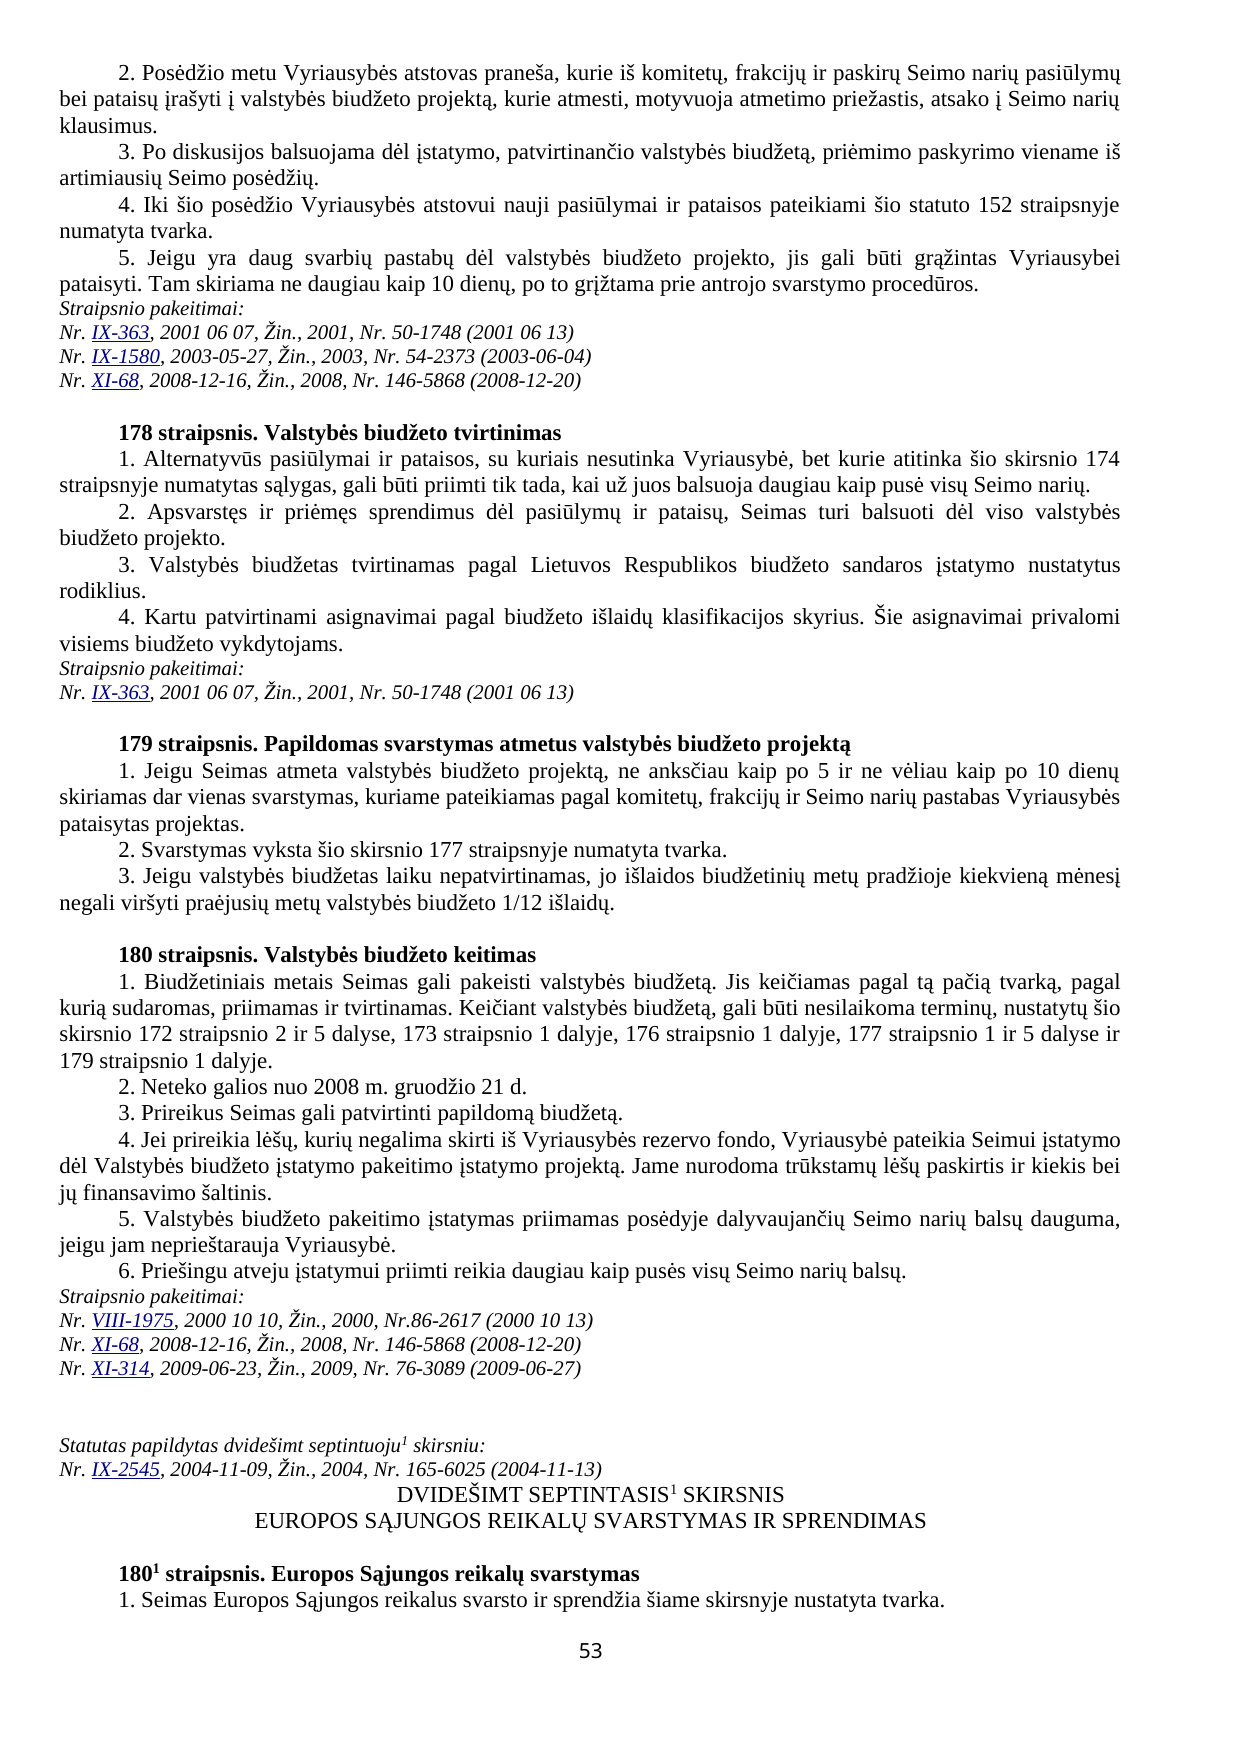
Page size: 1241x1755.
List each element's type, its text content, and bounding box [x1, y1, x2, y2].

text 1. Biudžetiniais metais Seimas gali pakeisti valstybės biudžetą. Jis keičiamas pagal tą pačią tvarką, pagal kurią sudaromas, priimamas ir tvirtinamas. Keičiant valstybės biudžetą, gali būti nesilaikoma terminų, nustatytų šio skirsnio 172 straipsnio 2 ir 5 dalyse, 173 straipsnio 1 dalyje, 176 straipsnio 1 dalyje, 177 straipsnio 1 ir 5 dalyse ir 179 straipsnio 1 dalyje. [59, 968, 1122, 1073]
text 1. Jeigu Seimas atmeta valstybės biudžeto projektą, ne anksčiau kaip po 5 ir ne vėliau kaip po 10 dienų skiriamas dar vienas svarstymas, kuriame pateikiamas pagal komitetų, frakcijų ir Seimo narių pastabas Vyriausybės pataisytas projektas. [59, 757, 1122, 836]
text DVIDEŠIMT SEPTINTASIS1 SKIRSNIS [59, 1481, 1122, 1507]
text 4. Jei prireikia lėšų, kurių negalima skirti iš Vyriausybės rezervo fondo, Vyriausybė pateikia Seimui įstatymo dėl Valstybės biudžeto įstatymo pakeitimo įstatymo projektą. Jame nurodoma trūkstamų lėšų paskirtis ir kiekis bei jų finansavimo šaltinis. [59, 1126, 1122, 1205]
text 2. Svarstymas vyksta šio skirsnio 177 straipsnyje numatyta tvarka. [59, 836, 1122, 862]
text 5. Jeigu yra daug svarbių pastabų dėl valstybės biudžeto projekto, jis gali būti grąžintas Vyriausybei pataisyti. Tam skiriama ne daugiau kaip 10 dienų, po to grįžtama prie antrojo svarstymo procedūros. [59, 243, 1122, 296]
text Nr. IX-2545, 2004-11-09, Žin., 2004, Nr. 165-6025 (2004-11-13) [59, 1457, 1122, 1481]
text 1. Alternatyvūs pasiūlymai ir pataisos, su kuriais nesutinka Vyriausybė, bet kurie atitinka šio skirsnio 174 straipsnyje numatytas sąlygas, gali būti priimti tik tada, kai už juos balsuoja daugiau kaip pusė visų Seimo narių. [59, 445, 1122, 498]
text Nr. IX-1580, 2003-05-27, Žin., 2003, Nr. 54-2373 (2003-06-04) [59, 344, 1122, 368]
text 3. Prireikus Seimas gali patvirtinti papildomą biudžetą. [59, 1099, 1122, 1126]
text 3. Jeigu valstybės biudžetas laiku nepatvirtinamas, jo išlaidos biudžetinių metų pradžioje kiekvieną mėnesį negali viršyti praėjusių metų valstybės biudžeto 1/12 išlaidų. [59, 862, 1122, 915]
text EUROPOS SĄJUNGOS REIKALŲ SVARSTYMAS IR SPRENDIMAS [59, 1507, 1122, 1534]
text Nr. VIII-1975, 2000 10 10, Žin., 2000, Nr.86-2617 (2000 10 13) [59, 1308, 1122, 1332]
text 4. Iki šio posėdžio Vyriausybės atstovui nauji pasiūlymai ir pataisos pateikiami šio statuto 152 straipsnyje numatyta tvarka. [59, 191, 1122, 243]
text Nr. IX-363, 2001 06 07, Žin., 2001, Nr. 50-1748 (2001 06 13) [59, 680, 1122, 704]
text 4. Kartu patvirtinami asignavimai pagal biudžeto išlaidų klasifikacijos skyrius. Šie asignavimai privalomi visiems biudžeto vykdytojams. [59, 603, 1122, 656]
text 2. Apsvarstęs ir priėmęs sprendimus dėl pasiūlymų ir pataisų, Seimas turi balsuoti dėl viso valstybės biudžeto projekto. [59, 498, 1122, 551]
text 1. Seimas Europos Sąjungos reikalus svarsto ir sprendžia šiame skirsnyje nustatyta tvarka. [59, 1586, 1122, 1613]
text Straipsnio pakeitimai: [59, 296, 1122, 320]
text 5. Valstybės biudžeto pakeitimo įstatymas priimamas posėdyje dalyvaujančių Seimo narių balsų dauguma, jeigu jam neprieštarauja Vyriausybė. [59, 1205, 1122, 1258]
text Nr. IX-363, 2001 06 07, Žin., 2001, Nr. 50-1748 (2001 06 13) [59, 320, 1122, 344]
text 3. Po diskusijos balsuojama dėl įstatymo, patvirtinančio valstybės biudžetą, priėmimo paskyrimo viename iš artimiausių Seimo posėdžių. [59, 138, 1122, 191]
text Nr. XI-68, 2008-12-16, Žin., 2008, Nr. 146-5868 (2008-12-20) [59, 368, 1122, 392]
text 3. Valstybės biudžetas tvirtinamas pagal Lietuvos Respublikos biudžeto sandaros įstatymo nustatytus rodiklius. [59, 551, 1122, 603]
text 6. Priešingu atveju įstatymui priimti reikia daugiau kaip pusės visų Seimo narių balsų. [59, 1258, 1122, 1284]
text 1801 straipsnis. Europos Sąjungos reikalų svarstymas [59, 1560, 1122, 1586]
text Nr. XI-314, 2009-06-23, Žin., 2009, Nr. 76-3089 (2009-06-27) [59, 1356, 1122, 1380]
text Straipsnio pakeitimai: [59, 1284, 1122, 1308]
text Straipsnio pakeitimai: [59, 656, 1122, 680]
text Statutas papildytas dvidešimt septintuoju1 skirsniu: [59, 1433, 1122, 1457]
text 2. Neteko galios nuo 2008 m. gruodžio 21 d. [59, 1073, 1122, 1099]
text 2. Posėdžio metu Vyriausybės atstovas praneša, kurie iš komitetų, frakcijų ir paskirų Seimo narių pasiūlymų bei pataisų įrašyti į valstybės biudžeto projektą, kurie atmesti, motyvuoja atmetimo priežastis, atsako į Seimo narių klausimus. [59, 59, 1122, 138]
text 180 straipsnis. Valstybės biudžeto keitimas [59, 941, 1122, 968]
text Nr. XI-68, 2008-12-16, Žin., 2008, Nr. 146-5868 (2008-12-20) [59, 1332, 1122, 1356]
text 179 straipsnis. Papildomas svarstymas atmetus valstybės biudžeto projektą [59, 731, 1122, 757]
text 178 straipsnis. Valstybės biudžeto tvirtinimas [59, 419, 1122, 445]
